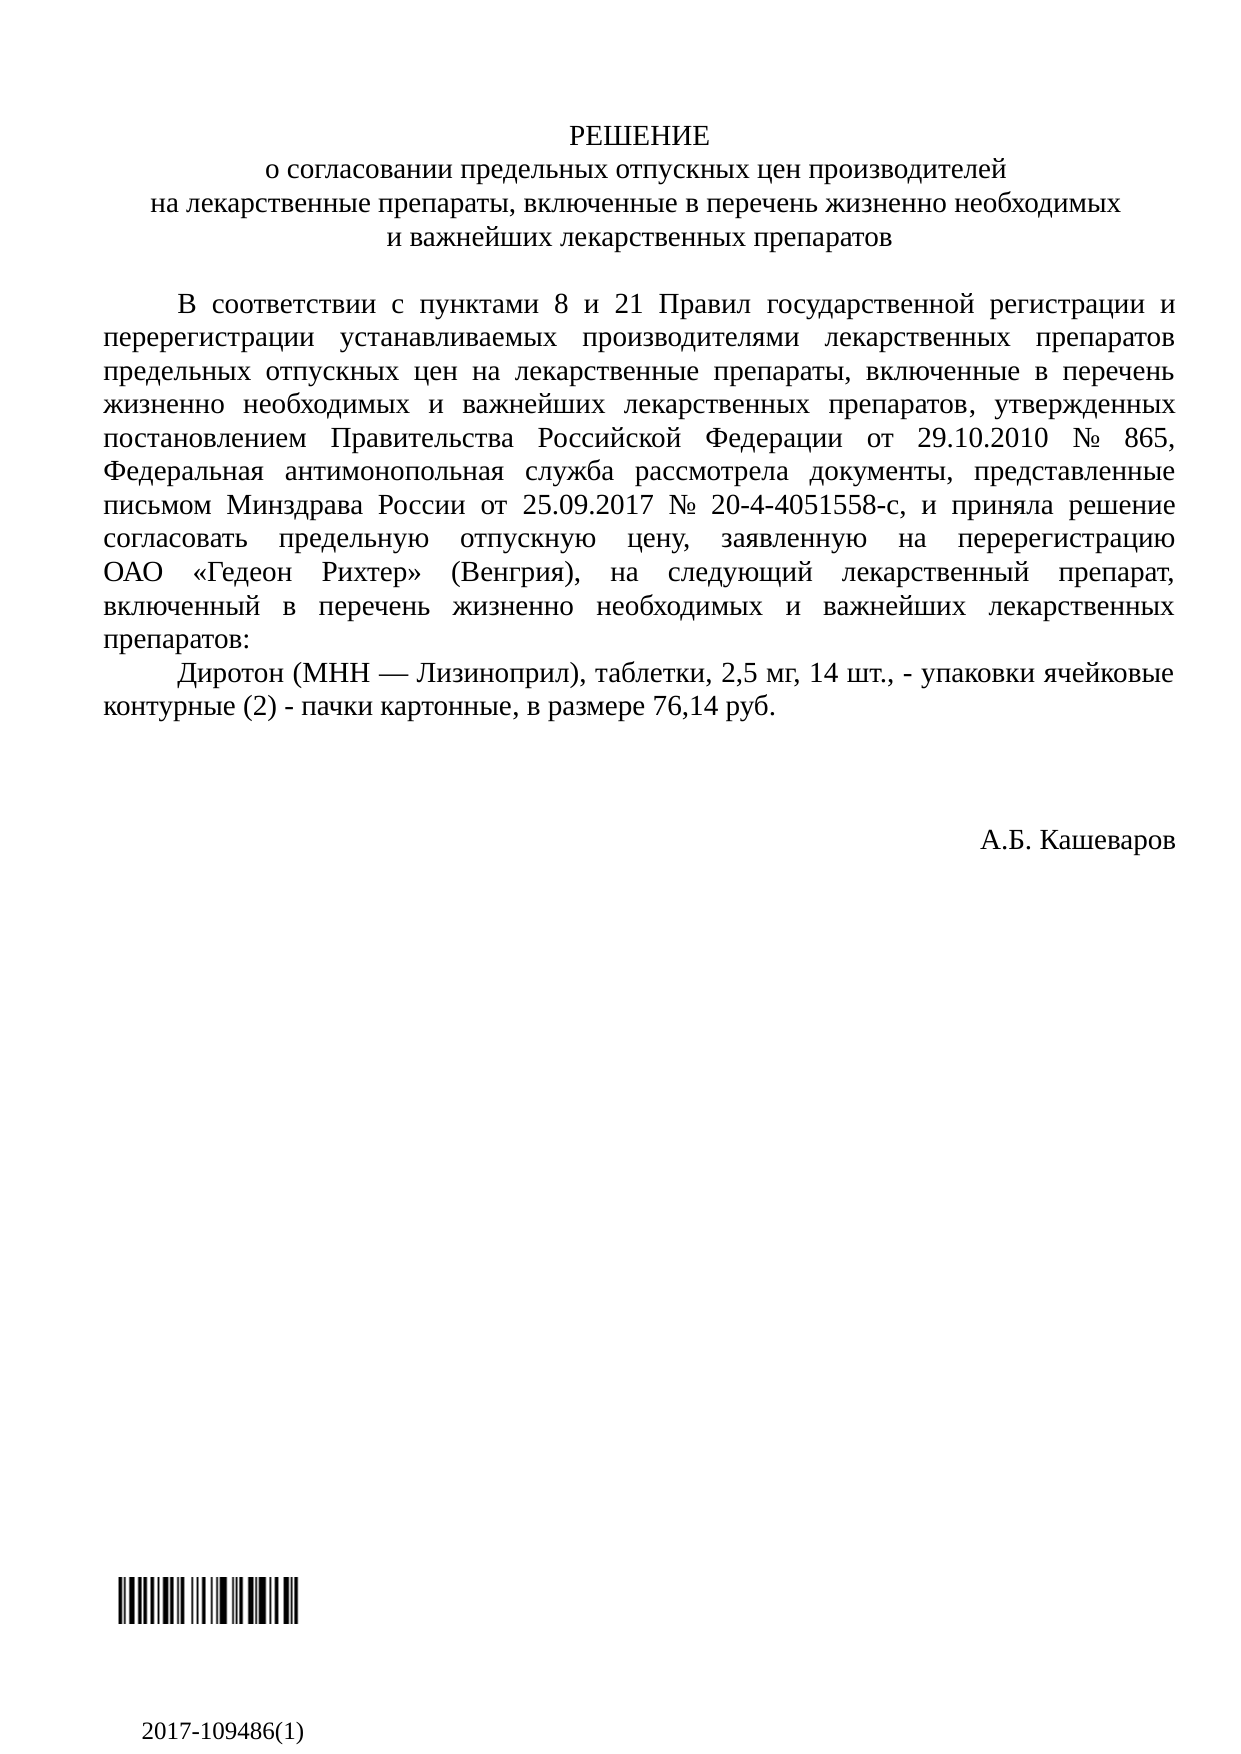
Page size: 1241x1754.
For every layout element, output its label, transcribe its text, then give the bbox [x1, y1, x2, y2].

text А.Б. Кашеваров [103, 822, 1176, 856]
picture [103, 1577, 316, 1624]
text В соответствии с пунктами 8 и 21 Правил государственной регистрации и перерегистрации устанавливаемых производителями лекарственных препаратов предельных отпускных цен на лекарственные препараты, включенные в перечень жизненно необходимых и важнейших лекарственных препаратов, утвержденных постановлением Правительства Российской Федерации от 29.10.2010 № 865, Федеральная антимонопольная служба рассмотрела документы, представленные письмом Минздрава России от 25.09.2017 № 20-4-4051558-с, и приняла решение согласовать предельную отпускную цену, заявленную на перерегистрацию ОАО «Гедеон Рихтер» (Венгрия), на следующий лекарственный препарат, включенный в перечень жизненно необходимых и важнейших лекарственных препаратов: [103, 286, 1176, 655]
text и важнейших лекарственных препаратов [103, 219, 1176, 252]
text о согласовании предельных отпускных цен производителей [103, 152, 1176, 185]
text на лекарственные препараты, включенные в перечень жизненно необходимых [103, 185, 1176, 219]
text Диротон (МНН — Лизиноприл), таблетки, 2,5 мг, 14 шт., - упаковки ячейковые контурные (2) - пачки картонные, в размере 76,14 руб. [103, 655, 1176, 722]
text РЕШЕНИЕ [103, 118, 1176, 152]
